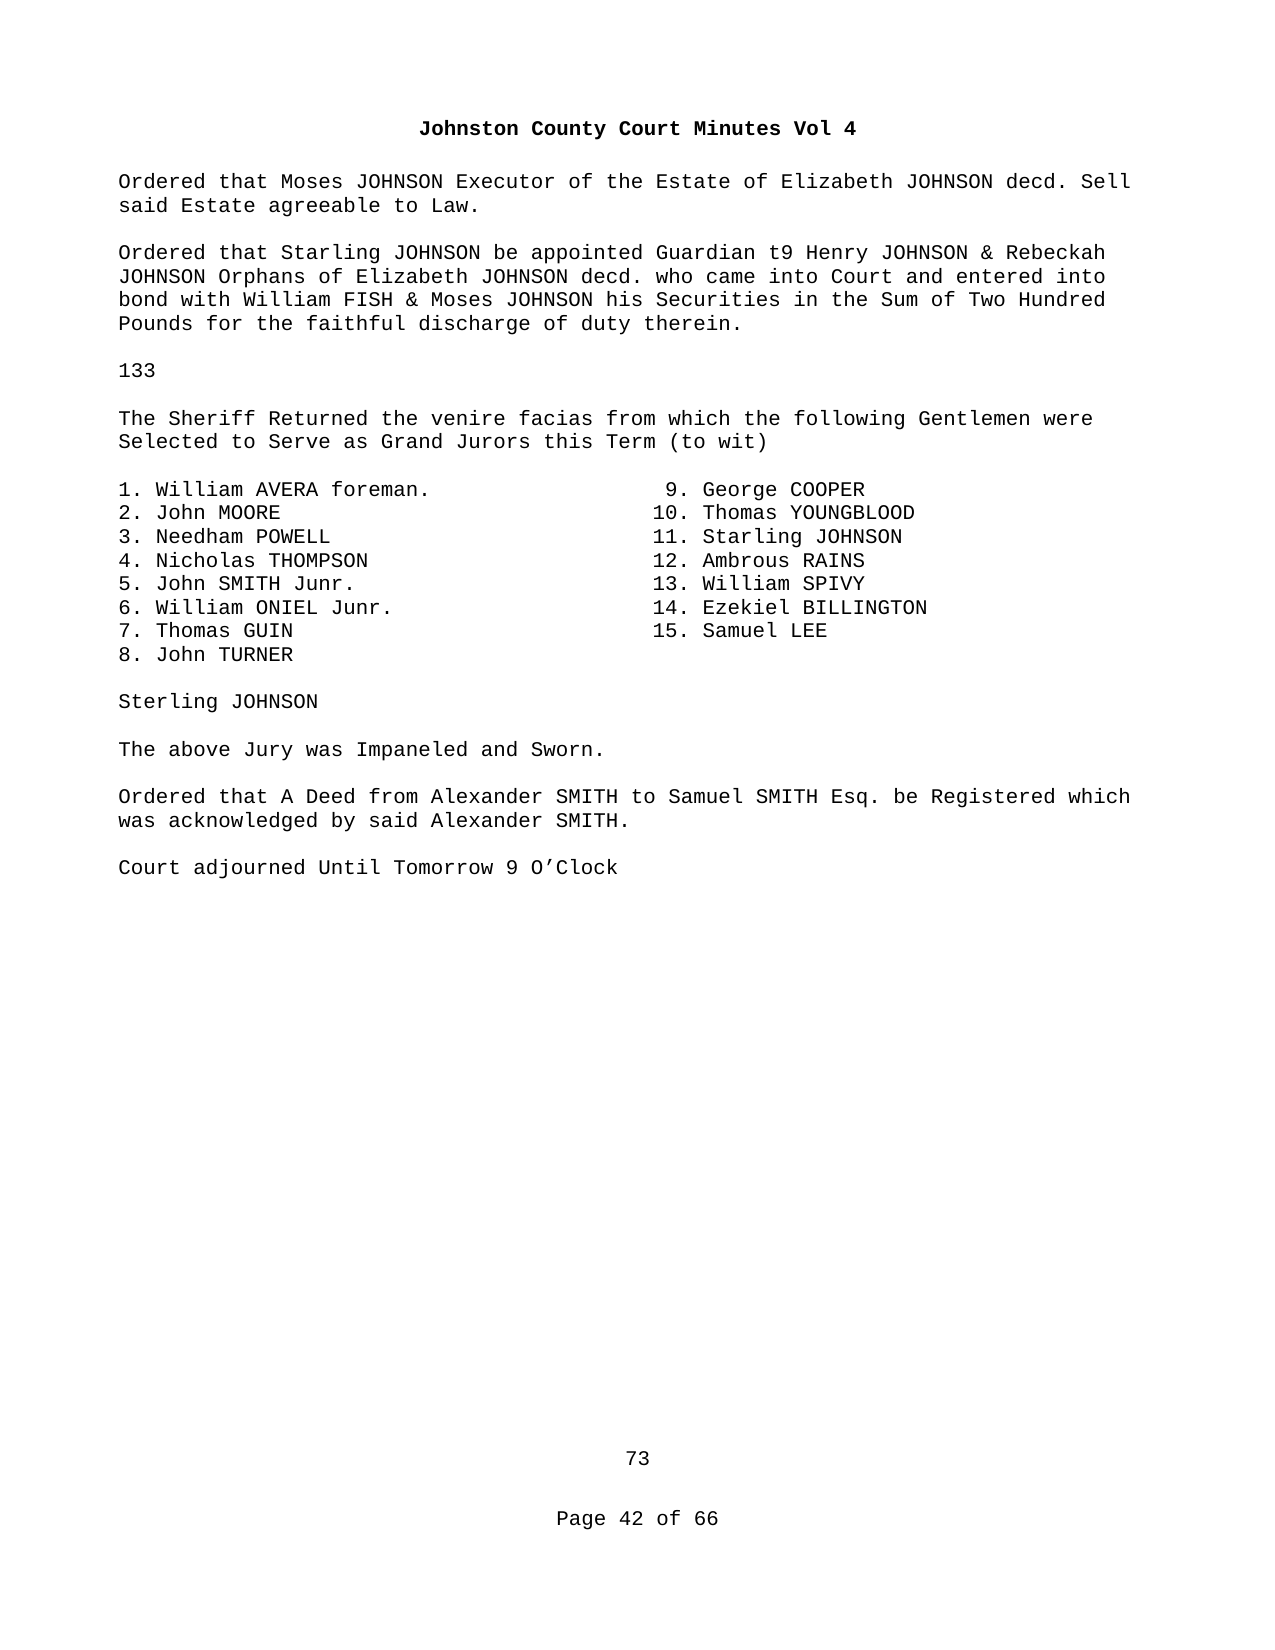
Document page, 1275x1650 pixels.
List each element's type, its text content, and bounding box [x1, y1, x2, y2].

text 8. John TURNER [118, 644, 622, 668]
text 5. John SMITH Junr. [118, 573, 622, 597]
text 6. William ONIEL Junr. [118, 597, 622, 621]
text 9. George COOPER [652, 479, 1157, 502]
text 14. Ezekiel BILLINGTON [652, 597, 1157, 621]
text 12. Ambrous RAINS [652, 549, 1157, 573]
text 10. Thomas YOUNGBLOOD [652, 502, 1157, 526]
text 2. John MOORE [118, 502, 622, 526]
text 1. William AVERA foreman. [118, 479, 622, 502]
text The above Jury was Impaneled and Sworn. [118, 739, 1157, 762]
text Ordered that Starling JOHNSON be appointed Guardian t9 Henry JOHNSON & Rebeckah JOHNSON Orphans of Elizabeth JOHNSON decd. who came into Court and entered into bond with William FISH & Moses JOHNSON his Securities in the Sum of Two Hundred Pounds for the faithful discharge of duty therein. [118, 242, 1157, 337]
text 13. William SPIVY [652, 573, 1157, 597]
text 133 [118, 360, 1157, 384]
text 7. Thomas GUIN [118, 621, 622, 644]
text 4. Nicholas THOMPSON [118, 549, 622, 573]
text Ordered that A Deed from Alexander SMITH to Samuel SMITH Esq. be Registered which was acknowledged by said Alexander SMITH. [118, 786, 1157, 833]
text 3. Needham POWELL [118, 526, 622, 549]
text Sterling JOHNSON [118, 691, 1157, 715]
text Ordered that Moses JOHNSON Executor of the Estate of Elizabeth JOHNSON decd. Sell said Estate agreeable to Law. [118, 171, 1157, 218]
text Court adjourned Until Tomorrow 9 O’Clock [118, 857, 1157, 881]
text 73 [118, 1448, 1157, 1472]
text 11. Starling JOHNSON [652, 526, 1157, 549]
text The Sheriff Returned the venire facias from which the following Gentlemen were Selected to Serve as Grand Jurors this Term (to wit) [118, 408, 1157, 455]
text 15. Samuel LEE [652, 621, 1157, 644]
